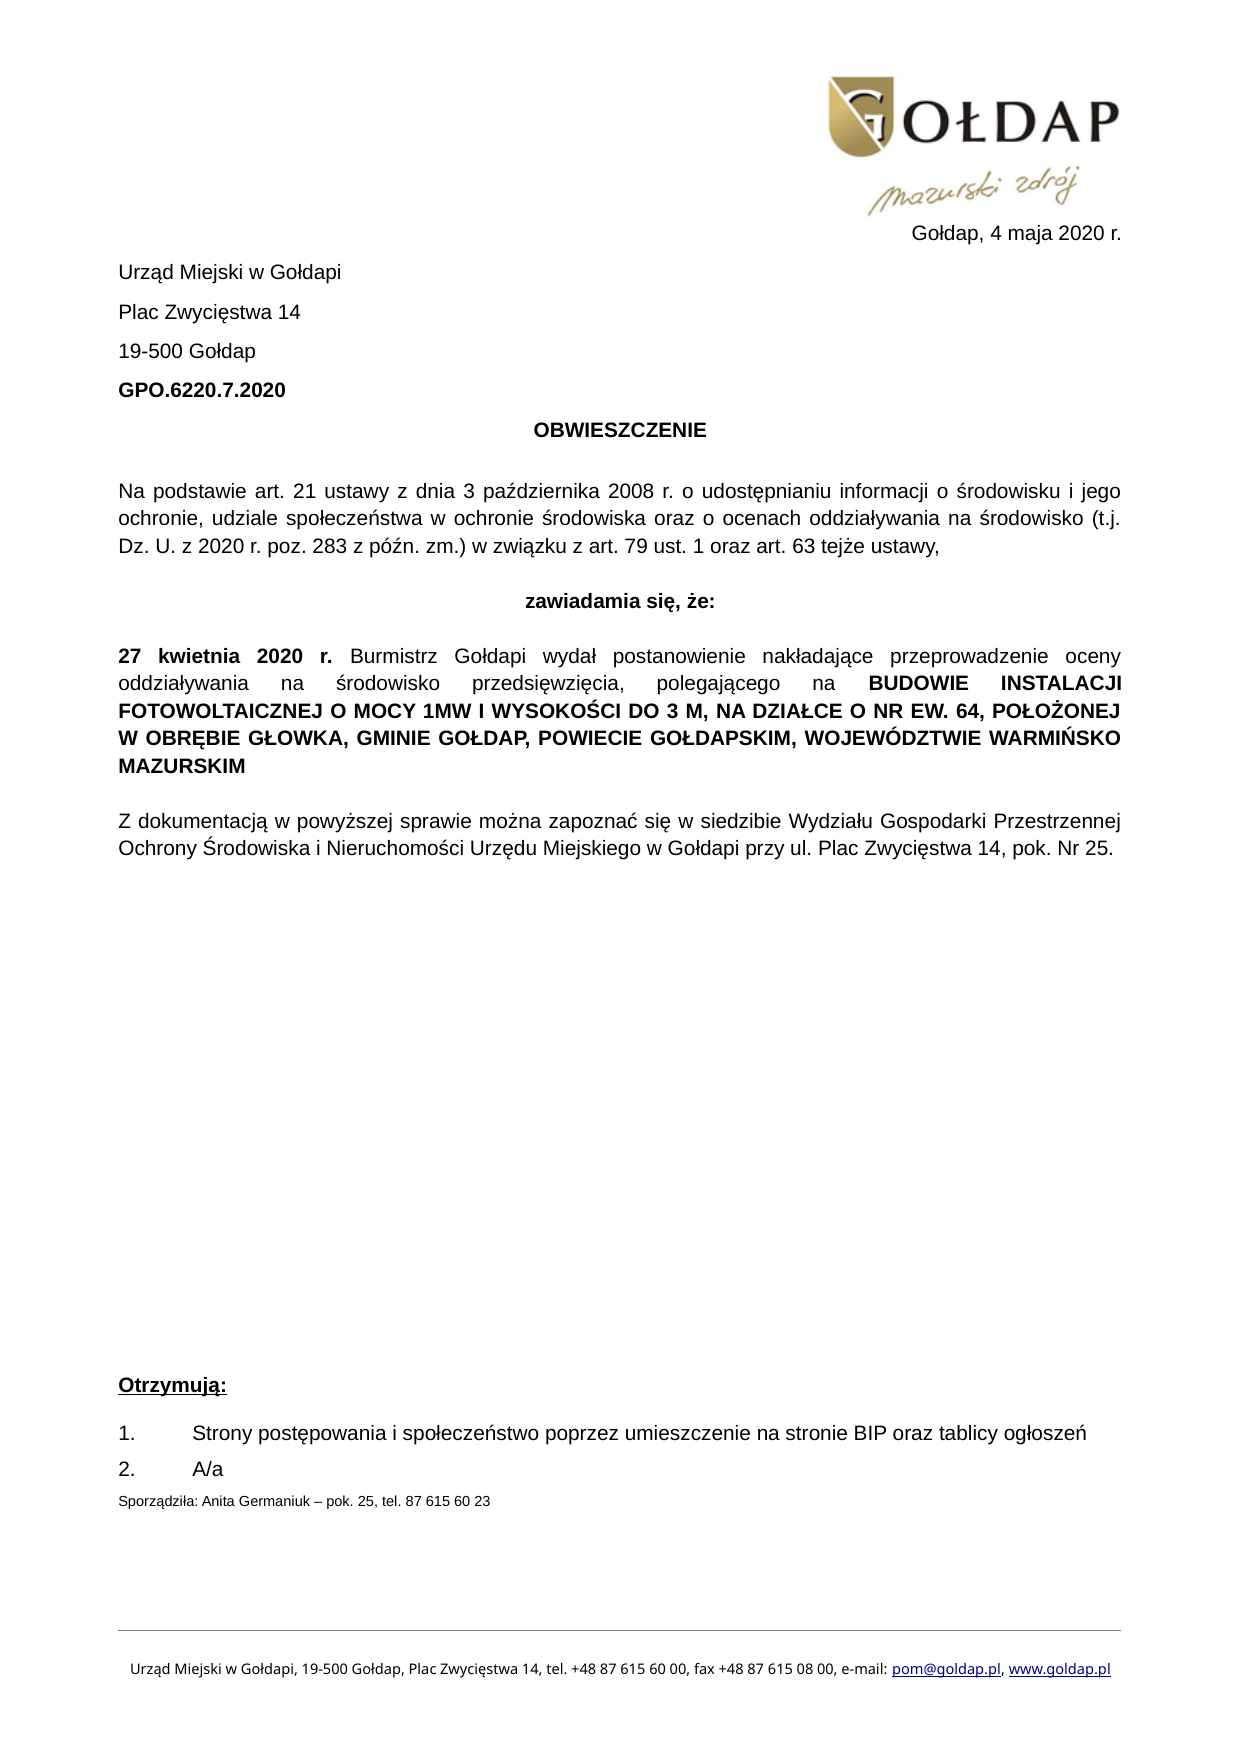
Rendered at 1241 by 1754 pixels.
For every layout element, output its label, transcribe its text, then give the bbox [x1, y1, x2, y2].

text Plac Zwycięstwa 14 [118, 299, 1122, 323]
text Z dokumentacją w powyższej sprawie można zapoznać się w siedzibie Wydziału Gospodarki Przestrzennej Ochrony Środowiska i Nieruchomości Urzędu Miejskiego w Gołdapi przy ul. Plac Zwycięstwa 14, pok. Nr 25. [118, 809, 1122, 860]
text Urząd Miejski w Gołdapi [118, 260, 1122, 284]
text Na podstawie art. 21 ustawy z dnia 3 października 2008 r. o udostępnianiu informacji o środowisku i jego ochronie, udziale społeczeństwa w ochronie środowiska oraz o ocenach oddziaływania na środowisko (t.j. Dz. U. z 2020 r. poz. 283 z późn. zm.) w związku z art. 79 ust. 1 oraz art. 63 tejże ustawy, [118, 478, 1122, 557]
text Sporządziła: Anita Germaniuk – pok. 25, tel. 87 615 60 23 [118, 1492, 1122, 1509]
text GPO.6220.7.2020 [118, 378, 1122, 402]
text zawiadamia się, że: [118, 589, 1122, 613]
text 27 kwietnia 2020 r. Burmistrz Gołdapi wydał postanowienie nakładające przeprowadzenie oceny oddziaływania na środowisko przedsięwzięcia, polegającego na BUDOWIE INSTALACJI FOTOWOLTAICZNEJ O MOCY 1MW I WYSOKOŚCI DO 3 M, NA DZIAŁCE O NR EW. 64, POŁOŻONEJ W OBRĘBIE GŁOWKA, GMINIE GOŁDAP, POWIECIE GOŁDAPSKIM, WOJEWÓDZTWIE WARMIŃSKO MAZURSKIM [118, 644, 1122, 778]
text Gołdap, 4 maja 2020 r. [118, 124, 1122, 245]
text 2. A/a [118, 1456, 1122, 1480]
text Otrzymują: [118, 1373, 1122, 1397]
text 1. Strony postępowania i społeczeństwo poprzez umieszczenie na stronie BIP oraz tablicy ogłoszeń [118, 1421, 1122, 1444]
text OBWIESZCZENIE [118, 418, 1122, 442]
text 19-500 Gołdap [118, 339, 1122, 363]
